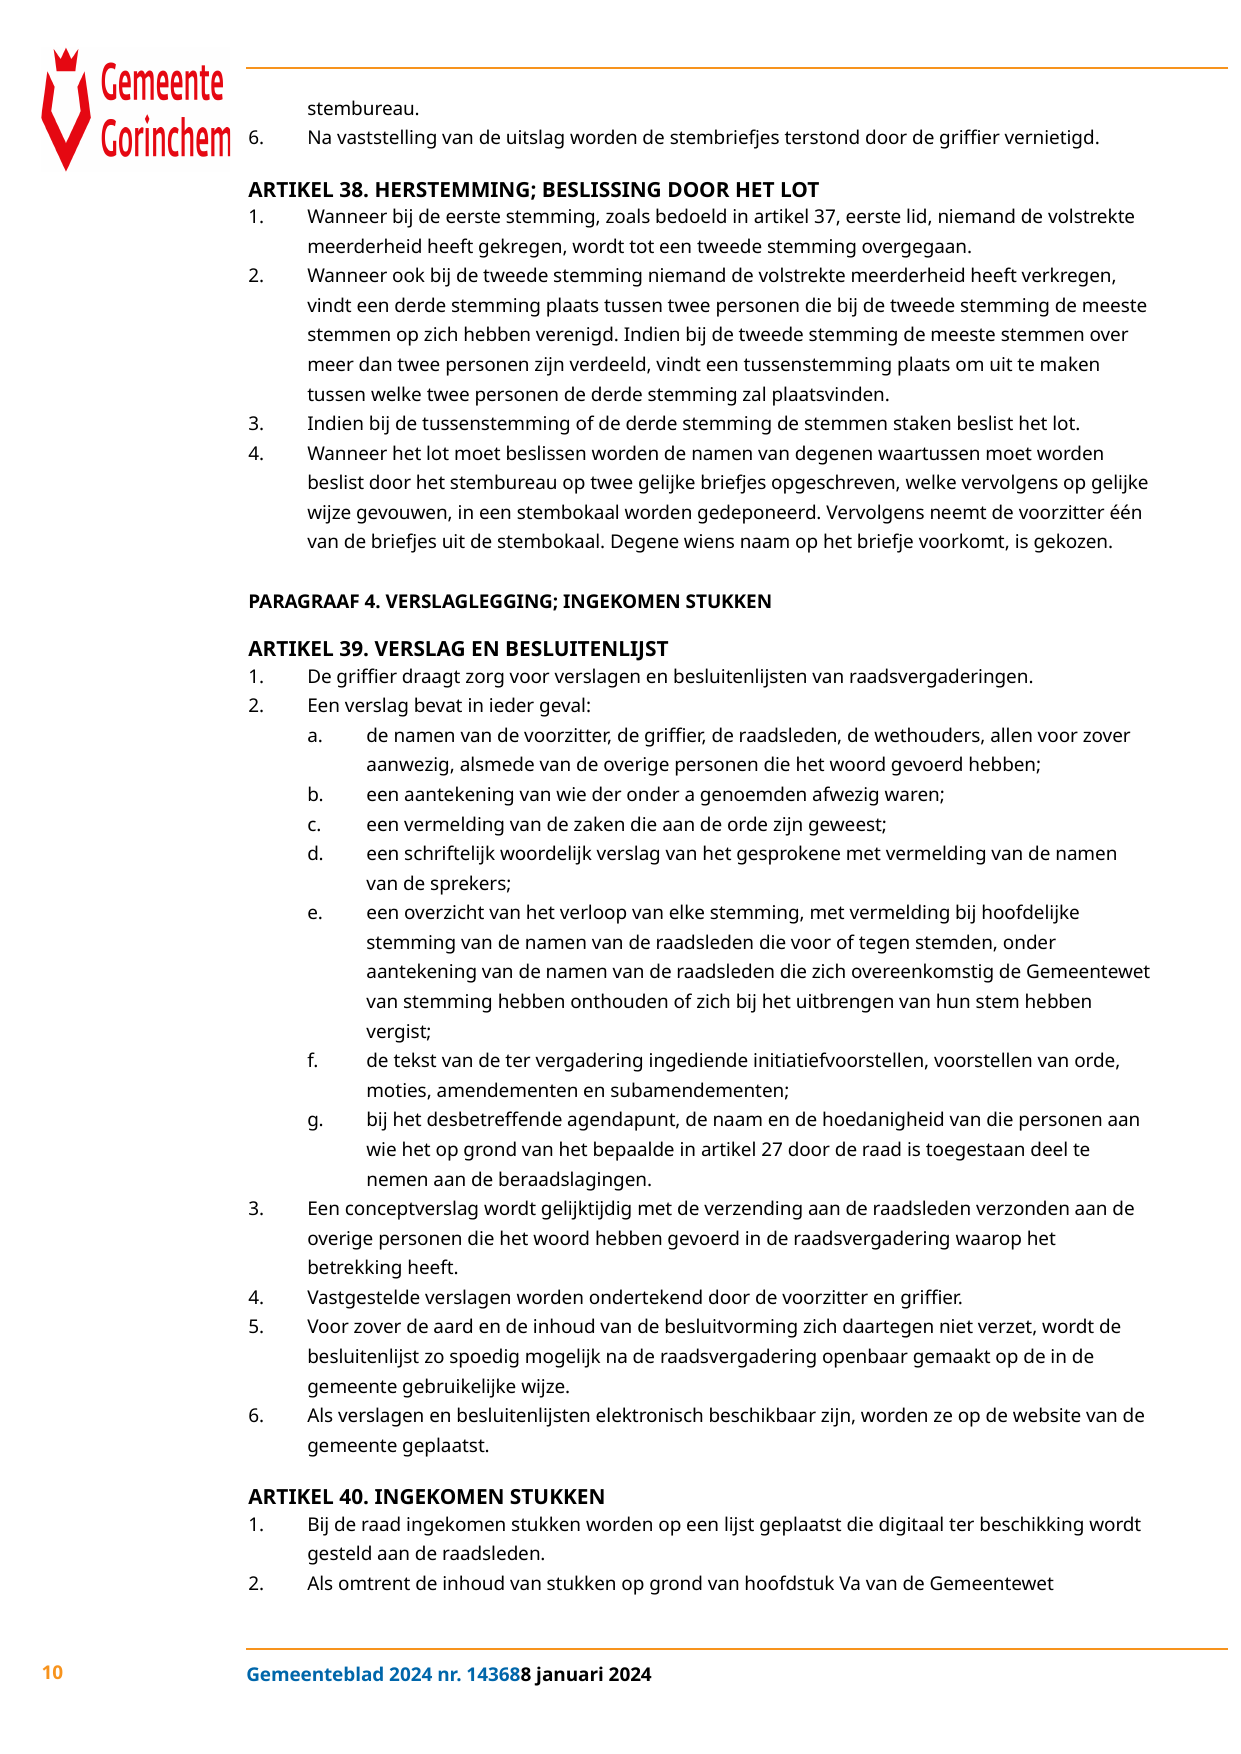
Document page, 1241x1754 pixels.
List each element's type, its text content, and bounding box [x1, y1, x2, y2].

list Voor zover de aard en de inhoud van de besluitvorming zich daartegen niet verzet, wordt de besluitenlijst zo spoedig mogelijk na de raadsvergadering openbaar gemaakt op de in de gemeente gebruikelijke wijze. [248, 1314, 1152, 1398]
text ARTIKEL 38. HERSTEMMING; BESLISSING DOOR HET LOT [248, 175, 1152, 203]
list Een conceptverslag wordt gelijktijdig met de verzending aan de raadsleden verzonden aan de overige personen die het woord hebben gevoerd in de raadsvergadering waarop het betrekking heeft. [248, 1195, 1152, 1280]
list De griffier draagt zorg voor verslagen en besluitenlijsten van raadsvergaderingen. [248, 663, 1152, 688]
list Wanneer bij de eerste stemming, zoals bedoeld in artikel 37, eerste lid, niemand de volstrekte meerderheid heeft gekregen, wordt tot een tweede stemming overgegaan. [248, 203, 1152, 258]
list een overzicht van het verloop van elke stemming, met vermelding bij hoofdelijke stemming van de namen van de raadsleden die voor of tegen stemden, onder aantekening van de namen van de raadsleden die zich overeenkomstig de Gemeentewet van stemming hebben onthouden of zich bij het uitbrengen van hun stem hebben vergist; [307, 899, 1152, 1043]
list Wanneer het lot moet beslissen worden de namen van degenen waartussen moet worden beslist door het stembureau op twee gelijke briefjes opgeschreven, welke vervolgens op gelijke wijze gevouwen, in een stembokaal worden gedeponeerd. Vervolgens neemt de voorzitter één van de briefjes uit de stembokaal. Degene wiens naam op het briefje voorkomt, is gekozen. [248, 440, 1152, 554]
list Vastgestelde verslagen worden ondertekend door de voorzitter en griffier. [248, 1284, 1152, 1310]
list een aantekening van wie der onder a genoemden afwezig waren; [307, 781, 1152, 807]
text PARAGRAAF 4. VERSLAGLEGGING; INGEKOMEN STUKKEN [248, 588, 1152, 613]
list Indien bij de tussenstemming of de derde stemming de stemmen staken beslist het lot. [248, 410, 1152, 436]
list een schriftelijk woordelijk verslag van het gesprokene met vermelding van de namen van de sprekers; [307, 840, 1152, 896]
list Bij de raad ingekomen stukken worden op een lijst geplaatst die digitaal ter beschikking wordt gesteld aan de raadsleden. [248, 1511, 1152, 1566]
list bij het desbetreffende agendapunt, de naam en de hoedanigheid van die personen aan wie het op grond van het bepaalde in artikel 27 door de raad is toegestaan deel te nemen aan de beraadslagingen. [307, 1107, 1152, 1191]
list de tekst van de ter vergadering ingediende initiatiefvoorstellen, voorstellen van orde, moties, amendementen en subamendementen; [307, 1047, 1152, 1103]
list Na vaststelling van de uitslag worden de stembriefjes terstond door de griffier vernietigd. [248, 124, 1152, 150]
text ARTIKEL 40. INGEKOMEN STUKKEN [248, 1482, 1152, 1511]
list Wanneer ook bij de tweede stemming niemand de volstrekte meerderheid heeft verkregen, vindt een derde stemming plaats tussen twee personen die bij de tweede stemming de meeste stemmen op zich hebben verenigd. Indien bij de tweede stemming de meeste stemmen over meer dan twee personen zijn verdeeld, vindt een tussenstemming plaats om uit te maken tussen welke twee personen de derde stemming zal plaatsvinden. [248, 262, 1152, 406]
list de namen van de voorzitter, de griffier, de raadsleden, de wethouders, allen voor zover aanwezig, alsmede van de overige personen die het woord gevoerd hebben; [307, 722, 1152, 777]
text ARTIKEL 39. VERSLAG EN BESLUITENLIJST [248, 634, 1152, 663]
list Een verslag bevat in ieder geval: [248, 692, 1152, 718]
list een vermelding van de zaken die aan de orde zijn geweest; [307, 811, 1152, 836]
list Als omtrent de inhoud van stukken op grond van hoofdstuk Va van de Gemeentewet [248, 1570, 1152, 1596]
list stembureau. [248, 95, 1152, 121]
list Als verslagen en besluitenlijsten elektronisch beschikbaar zijn, worden ze op de website van de gemeente geplaatst. [248, 1402, 1152, 1458]
picture [41, 47, 231, 172]
